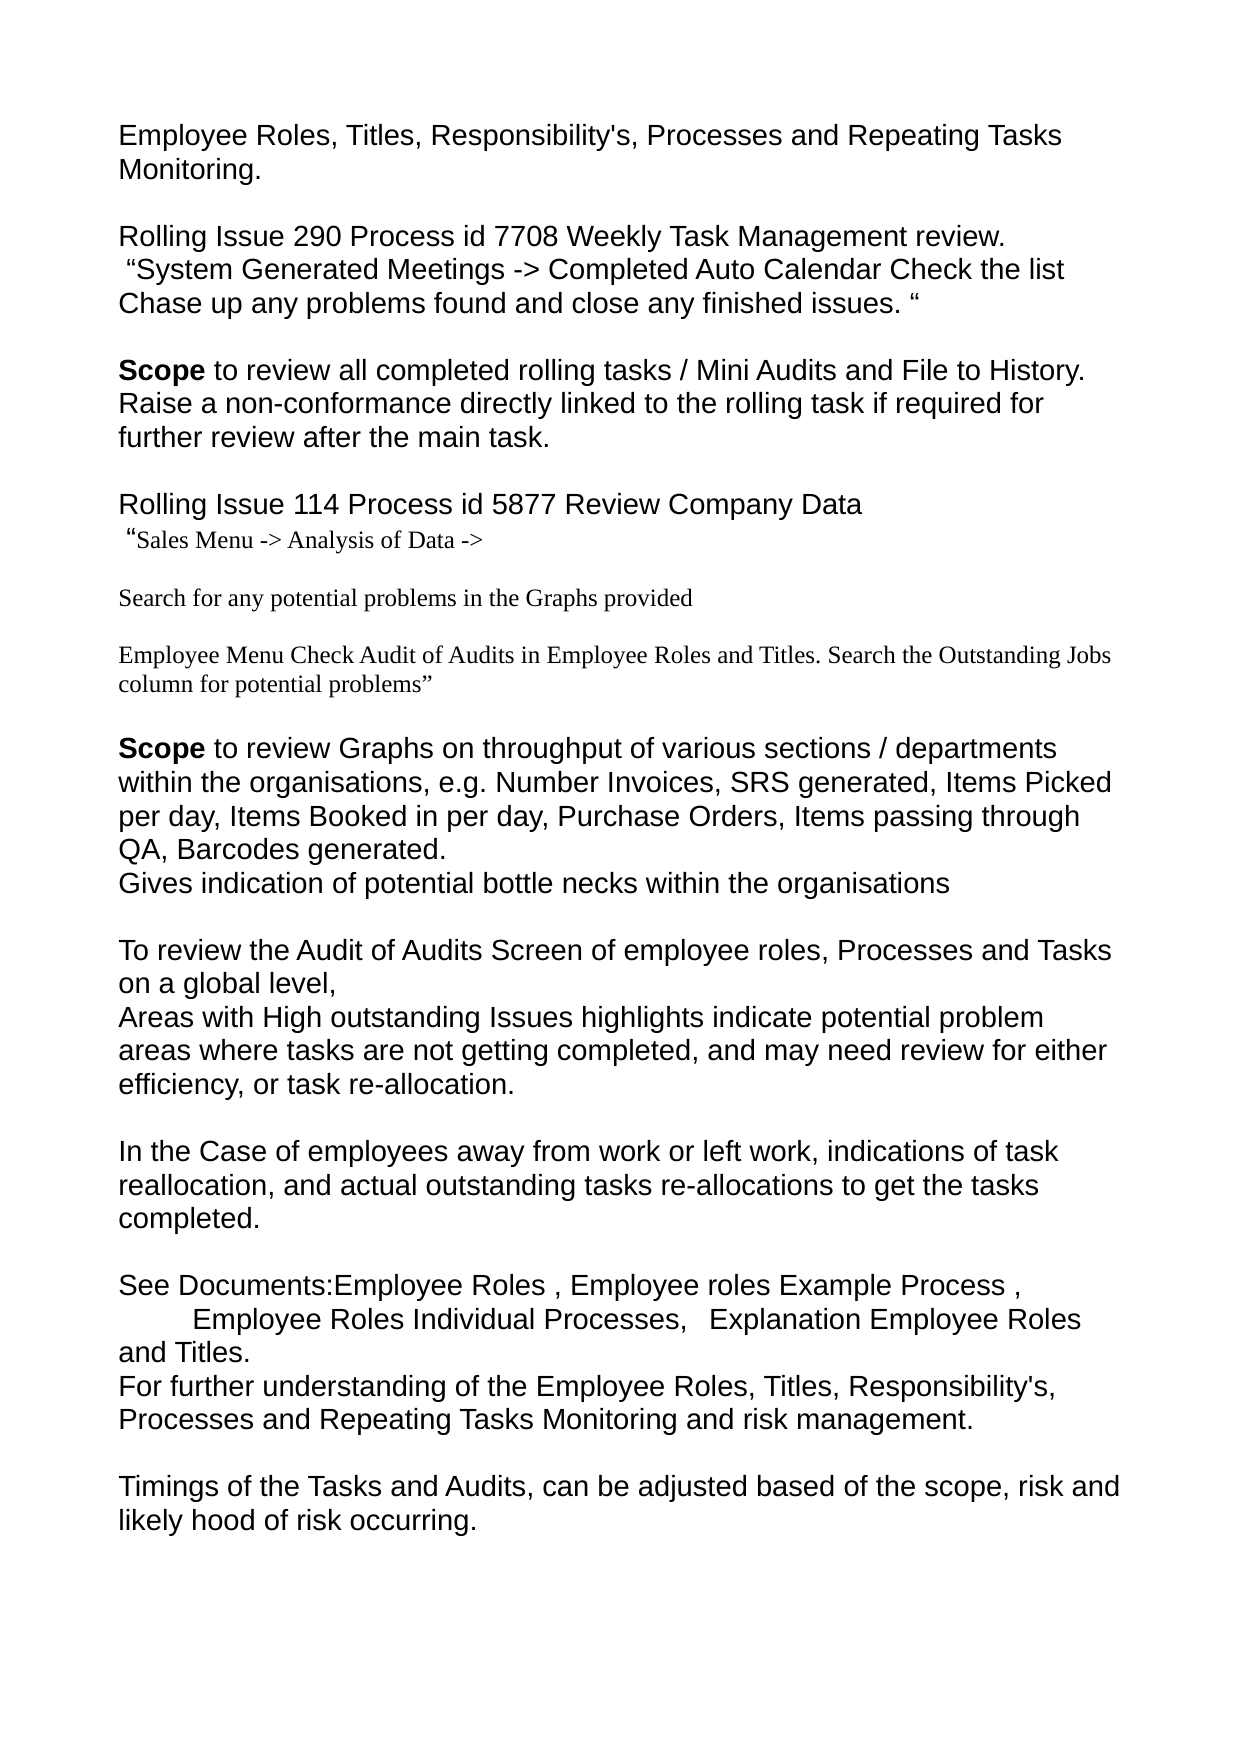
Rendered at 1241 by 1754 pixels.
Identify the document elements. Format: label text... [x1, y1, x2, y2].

text Timings of the Tasks and Audits, can be adjusted based of the scope, risk and likely hood of risk occurring. [118, 1469, 1122, 1536]
text Rolling Issue 290 Process id 7708 Weekly Task Management review. [118, 219, 1122, 252]
text Search for any potential problems in the Graphs provided [118, 583, 1122, 612]
text To review the Audit of Audits Screen of employee roles, Processes and Tasks on a global level, [118, 933, 1122, 1000]
text Raise a non-conformance directly linked to the rolling task if required for further review after the main task. [118, 386, 1122, 453]
text Scope to review all completed rolling tasks / Mini Audits and File to History. [118, 353, 1122, 386]
text Areas with High outstanding Issues highlights indicate potential problem areas where tasks are not getting completed, and may need review for either efficiency, or task re-allocation. [118, 1000, 1122, 1100]
text Employee Menu Check Audit of Audits in Employee Roles and Titles. Search the Outstanding Jobs column for potential problems” [118, 640, 1122, 698]
text Rolling Issue 114 Process id 5877 Review Company Data [118, 487, 1122, 521]
text “System Generated Meetings -> Completed Auto Calendar Check the list Chase up any problems found and close any finished issues. “ [118, 252, 1122, 319]
text See Documents:Employee Roles , Employee roles Example Process , Employee Roles Individual Processes, Explanation Employee Roles and Titles. [118, 1268, 1122, 1369]
text For further understanding of the Employee Roles, Titles, Responsibility's, Processes and Repeating Tasks Monitoring and risk management. [118, 1369, 1122, 1436]
text Gives indication of potential bottle necks within the organisations [118, 866, 1122, 899]
text Employee Roles, Titles, Responsibility's, Processes and Repeating Tasks Monitoring. [118, 118, 1122, 185]
text “Sales Menu -> Analysis of Data -> [118, 521, 1122, 554]
text In the Case of employees away from work or left work, indications of task reallocation, and actual outstanding tasks re-allocations to get the tasks completed. [118, 1134, 1122, 1234]
text Scope to review Graphs on throughput of various sections / departments within the organisations, e.g. Number Invoices, SRS generated, Items Picked per day, Items Booked in per day, Purchase Orders, Items passing through QA, Barcodes generated. [118, 731, 1122, 866]
